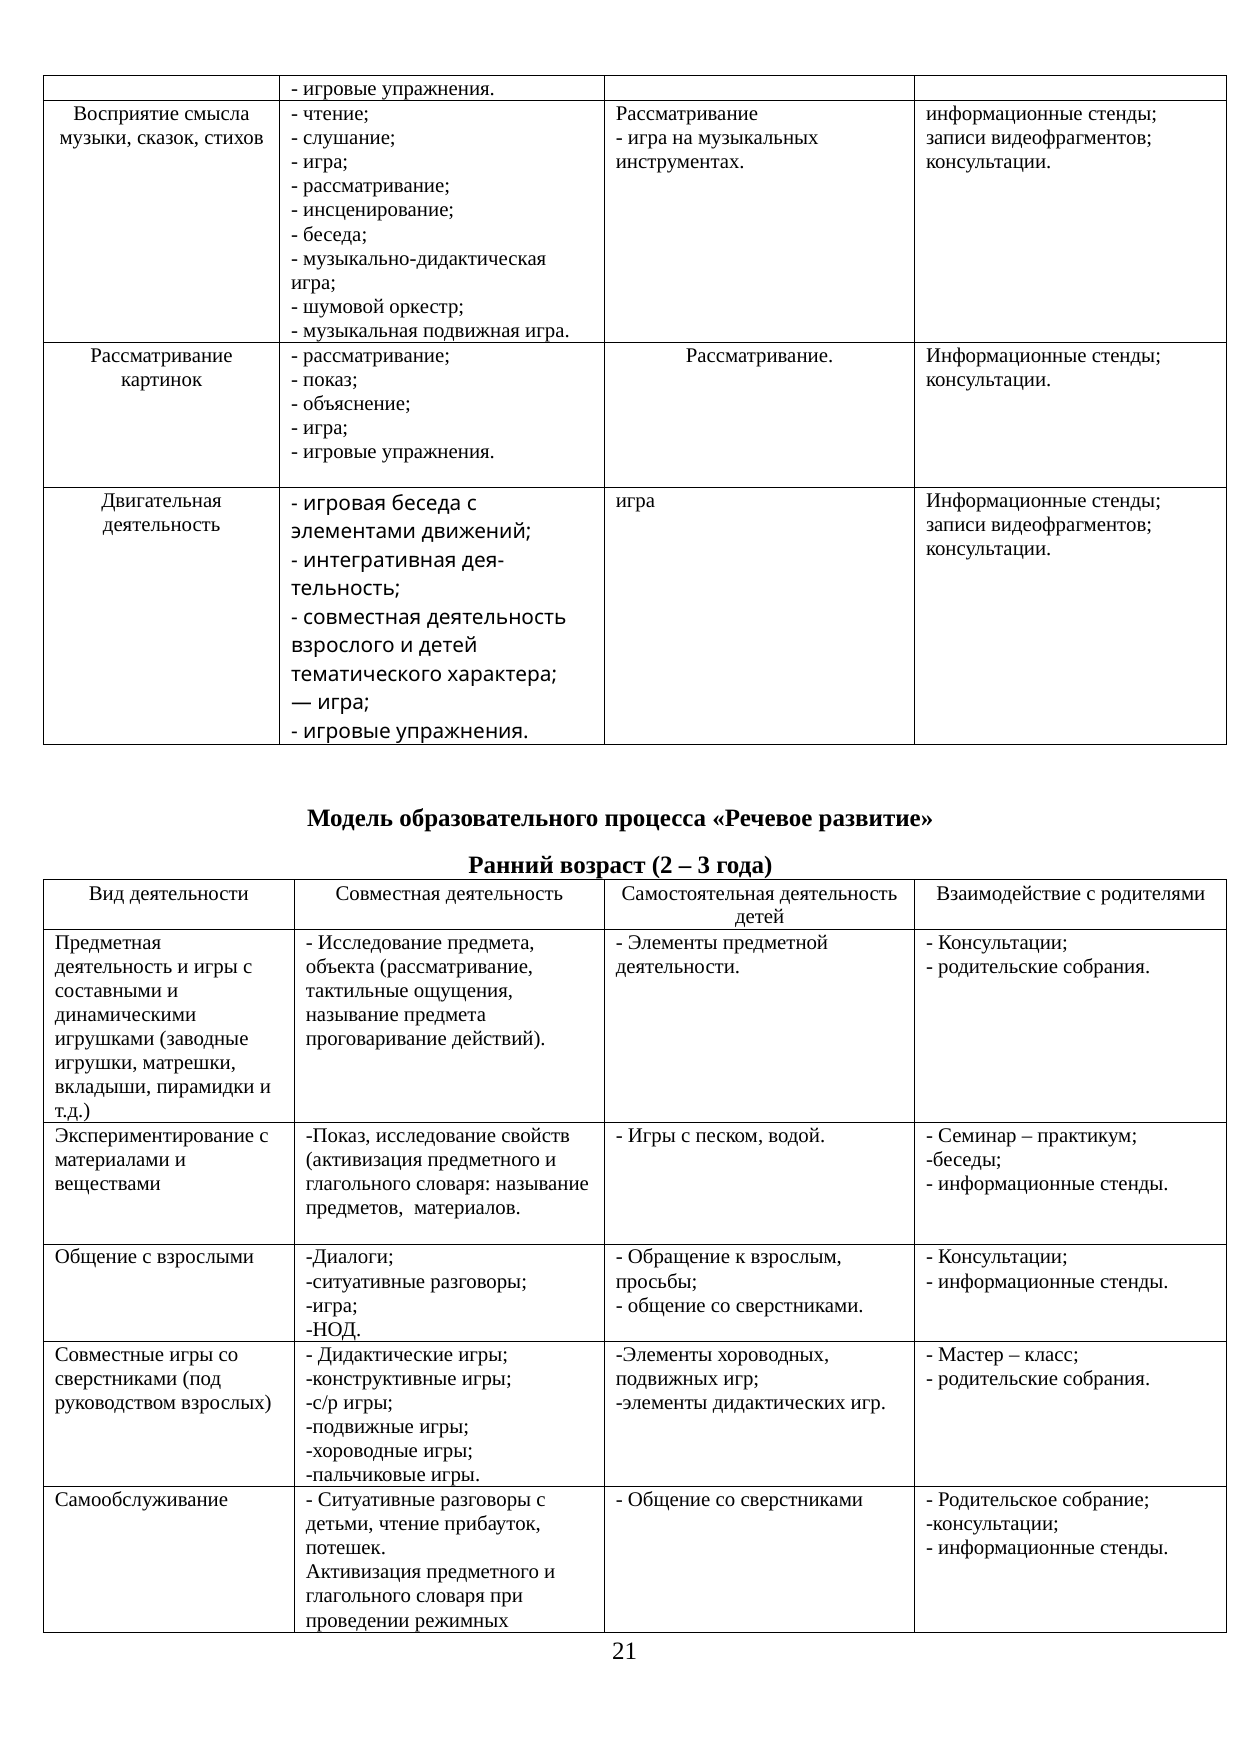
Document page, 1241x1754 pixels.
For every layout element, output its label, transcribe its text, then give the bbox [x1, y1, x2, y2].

table_cell Рассматривание картинок [44, 343, 279, 487]
table_cell Самообслуживание [44, 1487, 294, 1632]
table_cell Экспериментирование с материалами и веществами [44, 1123, 294, 1243]
table_header Самостоятельная деятельность детей [605, 880, 914, 928]
table_cell - чтение; - слушание; - игра; - рассматривание; - инсценирование; - беседа; - музыкально-дидактическая игра; - шумовой оркестр; - музыкальная подвижная игра. [280, 101, 604, 342]
table_cell - Семинар – практикум; -беседы; - информационные стенды. [915, 1123, 1226, 1243]
text Ранний возраст (2 – 3 года) [118, 851, 1122, 879]
table_cell Информационные стенды; консультации. [915, 343, 1226, 487]
table_cell Рассматривание. [605, 343, 914, 487]
table_header Взаимодействие с родителями [915, 880, 1226, 928]
table_cell Рассматривание - игра на музыкальных инструментах. [605, 101, 914, 342]
table_header Вид деятельности [44, 880, 294, 928]
table_cell игра [605, 488, 914, 744]
table_cell - игровые упражнения. [280, 76, 604, 100]
table_cell - Игры с песком, водой. [605, 1123, 914, 1243]
table_cell -Показ, исследование свойств (активизация предметного и глагольного словаря: называние предметов, материалов. [295, 1123, 604, 1243]
table_cell [44, 76, 279, 100]
table_cell - Общение со сверстниками [605, 1487, 914, 1632]
table_cell - Ситуативные разговоры с детьми, чтение прибауток, потешек. Активизация предметного и глагольного словаря при проведении режимных [295, 1487, 604, 1632]
table_cell Общение с взрослыми [44, 1245, 294, 1341]
table_cell Совместные игры со сверстниками (под руководством взрослых) [44, 1342, 294, 1486]
table_cell - Дидактические игры; -конструктивные игры; -с/р игры; -подвижные игры; -хороводные игры; -пальчиковые игры. [295, 1342, 604, 1486]
table_cell - Консультации; - информационные стенды. [915, 1245, 1226, 1341]
table_cell - рассматривание; - показ; - объяснение; - игра; - игровые упражнения. [280, 343, 604, 487]
table_cell Информационные стенды; записи видеофрагментов; консультации. [915, 488, 1226, 744]
table_cell - Мастер – класс; - родительские собрания. [915, 1342, 1226, 1486]
table_cell -Элементы хороводных, подвижных игр; -элементы дидактических игр. [605, 1342, 914, 1486]
table_cell Предметная деятельность и игры с составными и динамическими игрушками (заводные игрушки, матрешки, вкладыши, пирамидки и т.д.) [44, 930, 294, 1122]
table_cell Восприятие смысла музыки, сказок, стихов [44, 101, 279, 342]
table_cell - Обращение к взрослым, просьбы; - общение со сверстниками. [605, 1245, 914, 1341]
table_cell [605, 76, 914, 100]
table_cell - игровая беседа с элементами движений; - интегративная дея­тельность; - совместная деятель­ность взрослого и де­тей тематического ха­рактера; — игра; - игровые упражнения. [280, 488, 604, 744]
table_header Совместная деятельность [295, 880, 604, 928]
table_cell - Элементы предметной деятельности. [605, 930, 914, 1122]
text Модель образовательного процесса «Речевое развитие» [118, 803, 1122, 831]
table_cell - Консультации; - родительские собрания. [915, 930, 1226, 1122]
table_cell - Исследование предмета, объекта (рассматривание, тактильные ощущения, называние предмета проговаривание действий). [295, 930, 604, 1122]
table_cell информационные стенды; записи видеофрагментов; консультации. [915, 101, 1226, 342]
table_cell -Диалоги; -ситуативные разговоры; -игра; -НОД. [295, 1245, 604, 1341]
table_cell - Родительское собрание; -консультации; - информационные стенды. [915, 1487, 1226, 1632]
table_cell [915, 76, 1226, 100]
table_cell Двигательная деятельность [44, 488, 279, 744]
